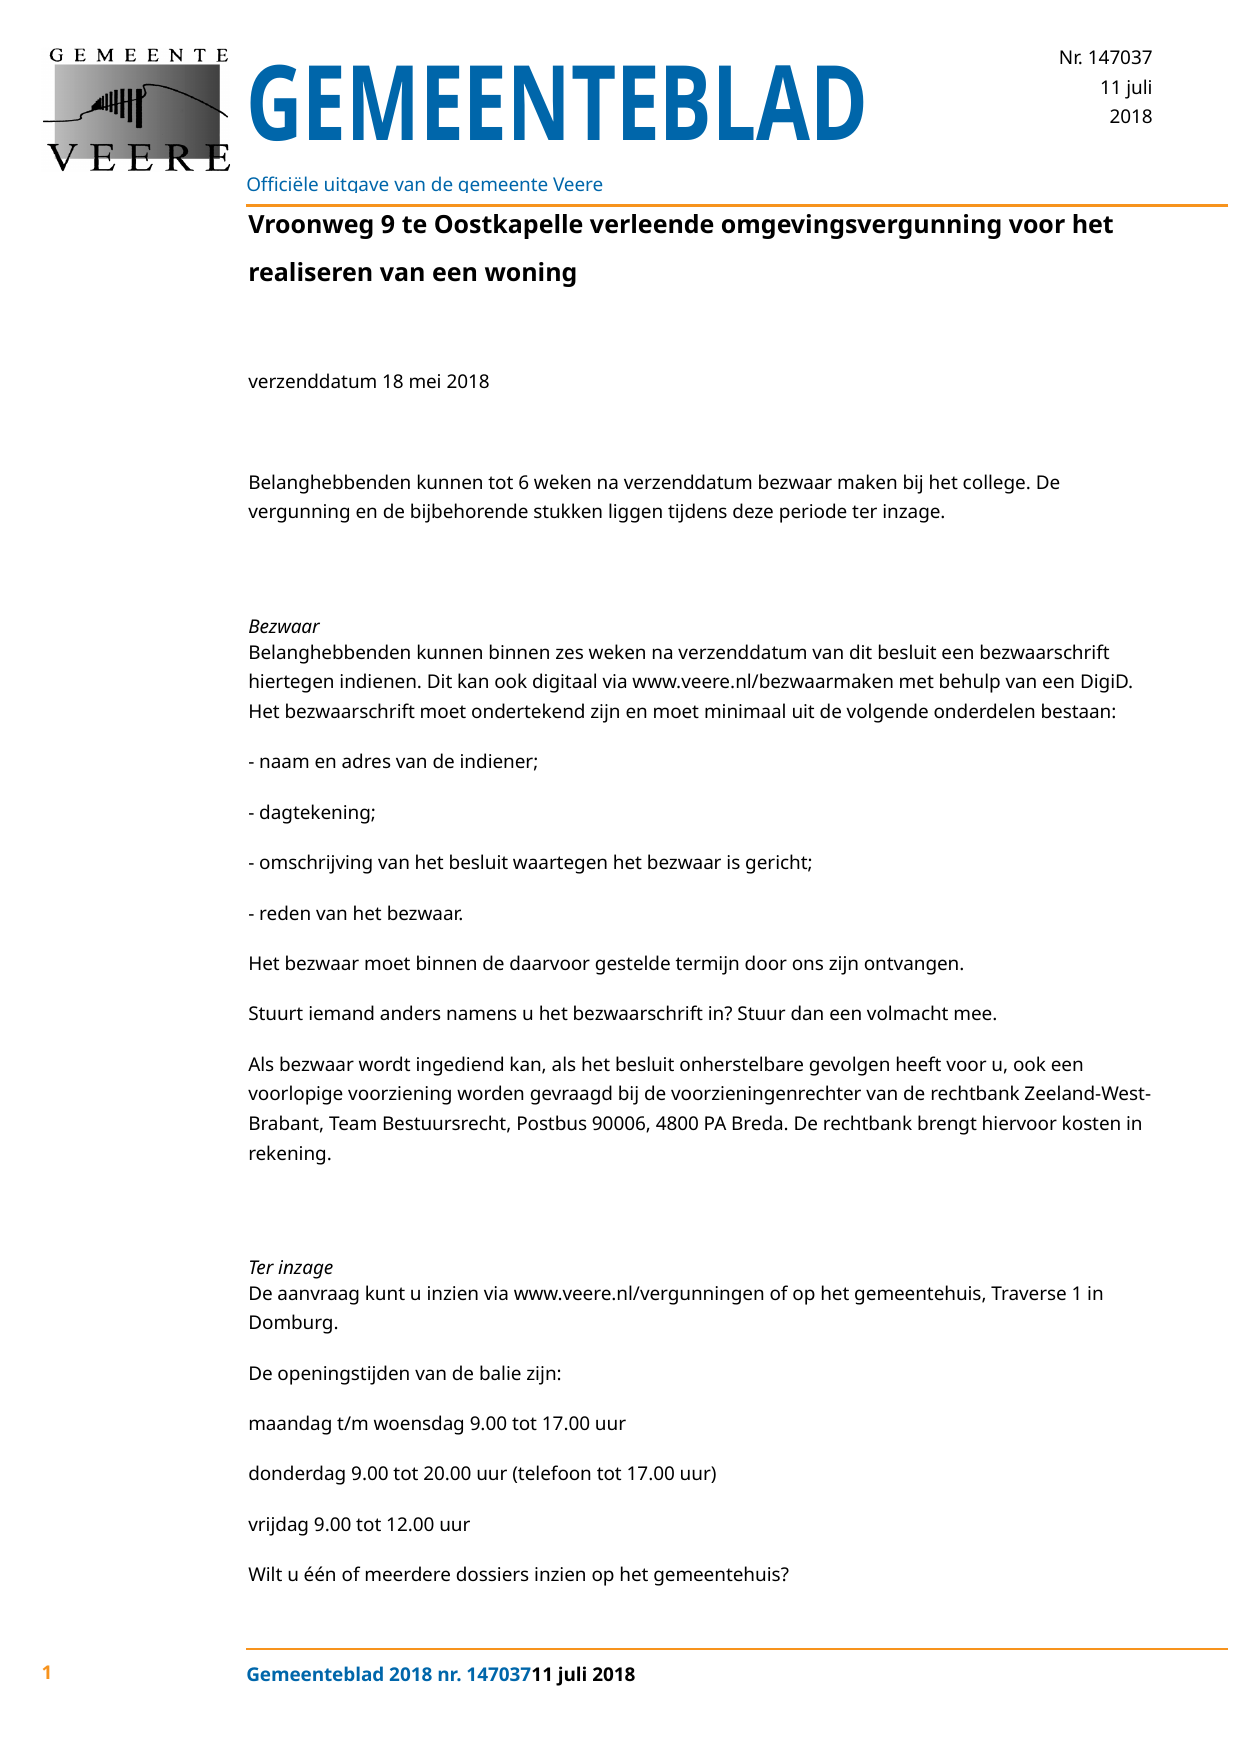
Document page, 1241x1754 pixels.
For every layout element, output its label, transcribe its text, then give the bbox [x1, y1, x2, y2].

text Bezwaar [248, 613, 1152, 639]
text Stuurt iemand anders namens u het bezwaarschrift in? Stuur dan een volmacht mee. [248, 1001, 1152, 1026]
text - dagtekening; [248, 799, 1152, 824]
text vrijdag 9.00 tot 12.00 uur [248, 1511, 1152, 1537]
text Vroonweg 9 te Oostkapelle verleende omgevingsvergunning voor het realiseren van een woning [248, 207, 1152, 288]
text maandag t/m woensdag 9.00 tot 17.00 uur [248, 1410, 1152, 1436]
text - omschrijving van het besluit waartegen het bezwaar is gericht; [248, 849, 1152, 875]
text - naam en adres van de indiener; [248, 748, 1152, 774]
text Ter inzage [248, 1254, 1152, 1280]
text Belanghebbenden kunnen binnen zes weken na verzenddatum van dit besluit een bezwaarschrift hiertegen indienen. Dit kan ook digitaal via www.veere.nl/bezwaarmaken met behulp van een DigiD. Het bezwaarschrift moet ondertekend zijn en moet minimaal uit de volgende onderdelen bestaan: [248, 639, 1152, 724]
text Belanghebbenden kunnen tot 6 weken na verzenddatum bezwaar maken bij het college. De vergunning en de bijbehorende stukken liggen tijdens deze periode ter inzage. [248, 469, 1152, 524]
text De openingstijden van de balie zijn: [248, 1360, 1152, 1386]
text Als bezwaar wordt ingediend kan, als het besluit onherstelbare gevolgen heeft voor u, ook een voorlopige voorziening worden gevraagd bij de voorzieningenrechter van de rechtbank Zeeland-West-Brabant, Team Bestuursrecht, Postbus 90006, 4800 PA Breda. De rechtbank brengt hiervoor kosten in rekening. [248, 1051, 1152, 1165]
text - reden van het bezwaar. [248, 900, 1152, 925]
text Het bezwaar moet binnen de daarvoor gestelde termijn door ons zijn ontvangen. [248, 950, 1152, 976]
picture [41, 47, 231, 172]
text Wilt u één of meerdere dossiers inzien op het gemeentehuis? [248, 1561, 1152, 1587]
text De aanvraag kunt u inzien via www.veere.nl/vergunningen of op het gemeentehuis, Traverse 1 in Domburg. [248, 1280, 1152, 1335]
text verzenddatum 18 mei 2018 [248, 368, 1152, 394]
text donderdag 9.00 tot 20.00 uur (telefoon tot 17.00 uur) [248, 1461, 1152, 1486]
